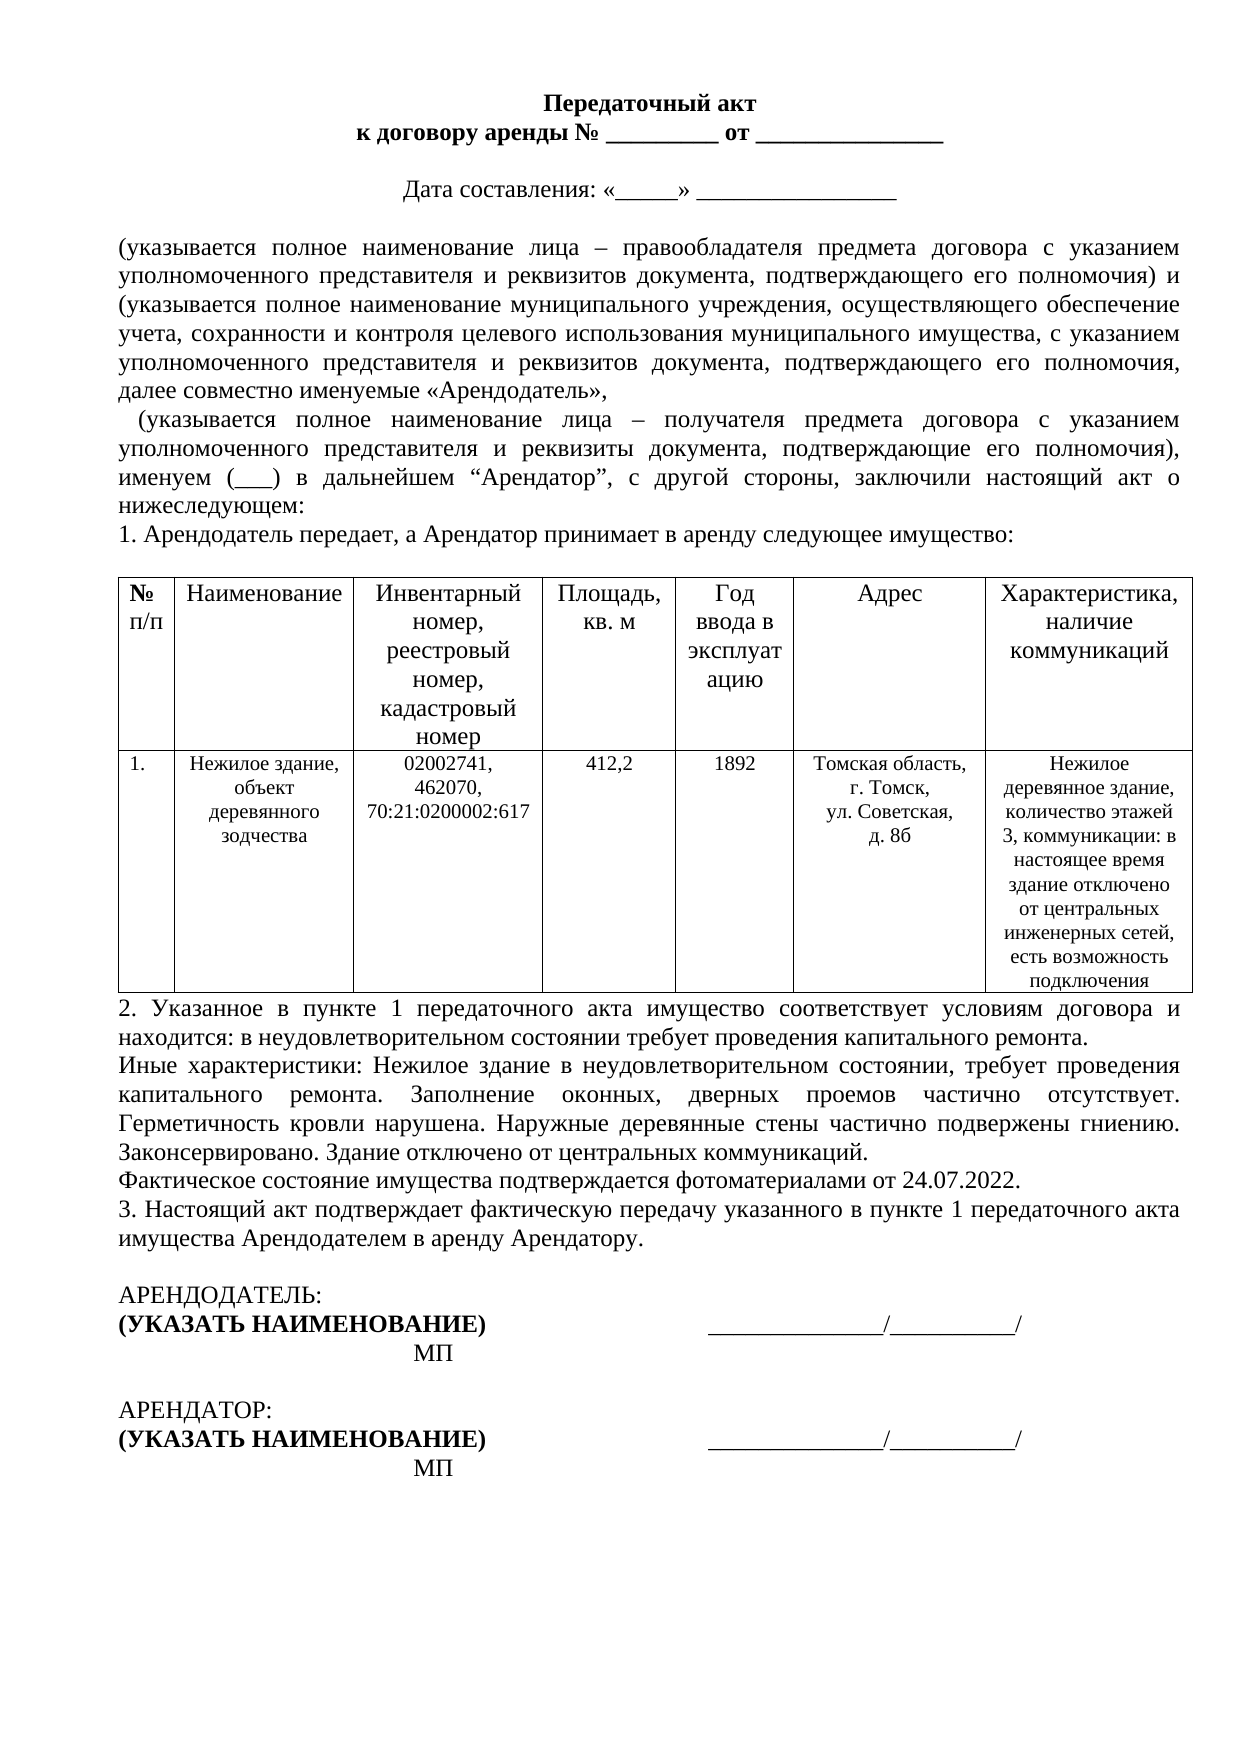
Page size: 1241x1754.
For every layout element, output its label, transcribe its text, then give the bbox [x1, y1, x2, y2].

text 2. Указанное в пункте 1 передаточного акта имущество соответствует условиям договора и находится: в неудовлетворительном состоянии требует проведения капитального ремонта. [118, 993, 1181, 1050]
table_header Год ввода в эксплуатацию [676, 578, 793, 750]
text Передаточный акт [118, 88, 1181, 117]
table_cell 1. [119, 751, 174, 992]
text МП [118, 1453, 1181, 1482]
table_header Инвентарный номер, реестровый номер, кадастровый номер [354, 578, 542, 750]
table_cell Нежилое деревянное здание, количество этажей 3, коммуникации: в настоящее время здание отключено от центральных инженерных сетей, есть возможность подключения [986, 751, 1192, 992]
text к договору аренды № _________ от _______________ [118, 117, 1181, 145]
text Фактическое состояние имущества подтверждается фотоматериалами от 24.07.2022. [118, 1165, 1181, 1194]
text (указывается полное наименование лица – получателя предмета договора с указанием уполномоченного представителя и реквизиты документа, подтверждающие его полномочия), именуем (___) в дальнейшем “Арендатор”, с другой стороны, заключили настоящий акт о нижеследующем: [118, 404, 1181, 519]
table_cell Нежилое здание, объект деревянного зодчества [175, 751, 353, 992]
table_header Наименование [175, 578, 353, 750]
table_cell Томская область, г. Томск, ул. Советская, д. 8б [794, 751, 985, 992]
text 3. Настоящий акт подтверждает фактическую передачу указанного в пункте 1 передаточного акта имущества Арендодателем в аренду Арендатору. [118, 1194, 1181, 1252]
text Дата составления: «_____» ________________ [118, 174, 1181, 203]
table_header Характеристика, наличие коммуникаций [986, 578, 1192, 750]
text (УКАЗАТЬ НАИМЕНОВАНИЕ) ______________/__________/ [118, 1424, 1181, 1453]
table_header Адрес [794, 578, 985, 750]
table_cell 02002741, 462070, 70:21:0200002:617 [354, 751, 542, 992]
text Иные характеристики: Нежилое здание в неудовлетворительном состоянии, требует проведения капитального ремонта. Заполнение оконных, дверных проемов частично отсутствует. Герметичность кровли нарушена. Наружные деревянные стены частично подвержены гниению. Законсервировано. Здание отключено от центральных коммуникаций. [118, 1050, 1181, 1165]
text (указывается полное наименование лица – правообладателя предмета договора с указанием уполномоченного представителя и реквизитов документа, подтверждающего его полномочия) и (указывается полное наименование муниципального учреждения, осуществляющего обеспечение учета, сохранности и контроля целевого использования муниципального имущества, с указанием уполномоченного представителя и реквизитов документа, подтверждающего его полномочия, далее совместно именуемые «Арендодатель», [118, 232, 1181, 404]
text 1. Арендодатель передает, а Арендатор принимает в аренду следующее имущество: [118, 519, 1181, 548]
text МП [118, 1338, 1181, 1367]
table_cell 412,2 [543, 751, 675, 992]
table_header № п/п [119, 578, 174, 750]
text (УКАЗАТЬ НАИМЕНОВАНИЕ) ______________/__________/ [118, 1309, 1181, 1338]
table_cell 1892 [676, 751, 793, 992]
text АРЕНДАТОР: [118, 1395, 1181, 1424]
text АРЕНДОДАТЕЛЬ: [118, 1280, 1181, 1309]
table_header Площадь, кв. м [543, 578, 675, 750]
